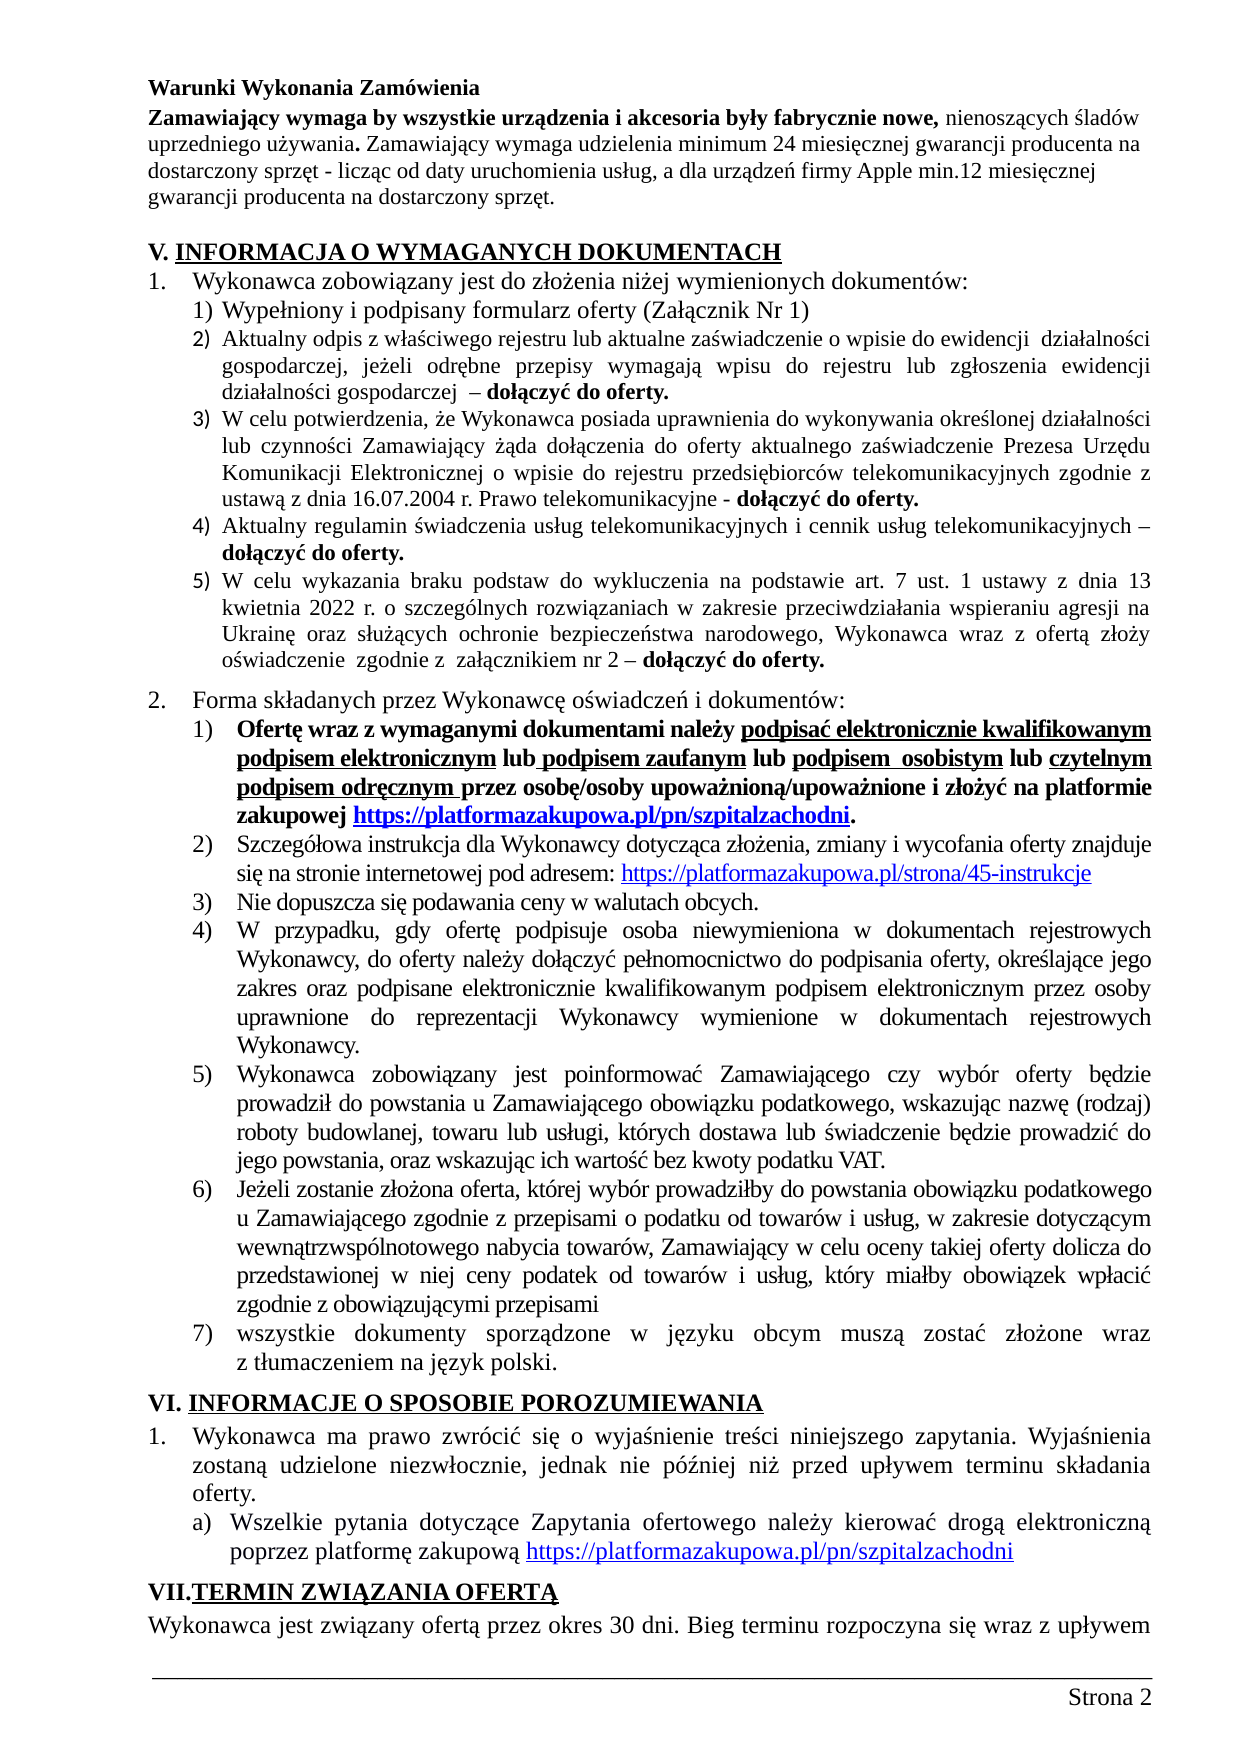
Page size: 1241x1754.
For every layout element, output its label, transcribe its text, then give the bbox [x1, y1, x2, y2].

subtitle VI. INFORMACJE O SPOSOBIE POROZUMIEWANIA [148, 1388, 1152, 1417]
list W celu potwierdzenia, że Wykonawca posiada uprawnienia do wykonywania określonej działalności lub czynności Zamawiający żąda dołączenia do oferty aktualnego zaświadczenie Prezesa Urzędu Komunikacji Elektronicznej o wpisie do rejestru przedsiębiorców telekomunikacyjnych zgodnie z ustawą z dnia 16.07.2004 r. Prawo telekomunikacyjne - dołączyć do oferty. [192, 404, 1152, 511]
list Wypełniony i podpisany formularz oferty (Załącznik Nr 1) [192, 295, 1152, 324]
list Forma składanych przez Wykonawcę oświadczeń i dokumentów: [148, 685, 1152, 714]
list Aktualny regulamin świadczenia usług telekomunikacyjnych i cennik usług telekomunikacyjnych – dołączyć do oferty. [192, 511, 1152, 566]
list W przypadku, gdy ofertę podpisuje osoba niewymieniona w dokumentach rejestrowych Wykonawcy, do oferty należy dołączyć pełnomocnictwo do podpisania oferty, określające jego zakres oraz podpisane elektronicznie kwalifikowanym podpisem elektronicznym przez osoby uprawnione do reprezentacji Wykonawcy wymienione w dokumentach rejestrowych Wykonawcy. [192, 915, 1152, 1059]
list Aktualny odpis z właściwego rejestru lub aktualne zaświadczenie o wpisie do ewidencji działalności gospodarczej, jeżeli odrębne przepisy wymagają wpisu do rejestru lub zgłoszenia ewidencji działalności gospodarczej – dołączyć do oferty. [192, 324, 1152, 404]
list Wykonawca zobowiązany jest poinformować Zamawiającego czy wybór oferty będzie prowadził do powstania u Zamawiającego obowiązku podatkowego, wskazując nazwę (rodzaj) roboty budowlanej, towaru lub usługi, których dostawa lub świadczenie będzie prowadzić do jego powstania, oraz wskazując ich wartość bez kwoty podatku VAT. [192, 1059, 1152, 1174]
list wszystkie dokumenty sporządzone w języku obcym muszą zostać złożone wraz z tłumaczeniem na język polski. [192, 1318, 1152, 1375]
subtitle VII.TERMIN ZWIĄZANIA OFERTĄ [148, 1577, 1152, 1606]
list Nie dopuszcza się podawania ceny w walutach obcych. [192, 887, 1152, 915]
text Warunki Wykonania Zamówienia [148, 74, 1152, 100]
text Zamawiający wymaga by wszystkie urządzenia i akcesoria były fabrycznie nowe, nienoszących śladów uprzedniego używania. Zamawiający wymaga udzielenia minimum 24 miesięcznej gwarancji producenta na dostarczony sprzęt - licząc od daty uruchomienia usług, a dla urządzeń firmy Apple min.12 miesięcznej gwarancji producenta na dostarczony sprzęt. [148, 104, 1152, 209]
list Szczegółowa instrukcja dla Wykonawcy dotycząca złożenia, zmiany i wycofania oferty znajduje się na stronie internetowej pod adresem: https://platformazakupowa.pl/strona/45-instrukcje [192, 829, 1152, 887]
list Jeżeli zostanie złożona oferta, której wybór prowadziłby do powstania obowiązku podatkowego u Zamawiającego zgodnie z przepisami o podatku od towarów i usług, w zakresie dotyczącym wewnątrzwspólnotowego nabycia towarów, Zamawiający w celu oceny takiej oferty dolicza do przedstawionej w niej ceny podatek od towarów i usług, który miałby obowiązek wpłacić zgodnie z obowiązującymi przepisami [192, 1174, 1152, 1318]
list Wykonawca ma prawo zwrócić się o wyjaśnienie treści niniejszego zapytania. Wyjaśnienia zostaną udzielone niezwłocznie, jednak nie później niż przed upływem terminu składania oferty. [148, 1421, 1152, 1507]
list Wykonawca zobowiązany jest do złożenia niżej wymienionych dokumentów: [148, 266, 1152, 295]
list W celu wykazania braku podstaw do wykluczenia na podstawie art. 7 ust. 1 ustawy z dnia 13 kwietnia 2022 r. o szczególnych rozwiązaniach w zakresie przeciwdziałania wspieraniu agresji na Ukrainę oraz służących ochronie bezpieczeństwa narodowego, Wykonawca wraz z ofertą złoży oświadczenie zgodnie z załącznikiem nr 2 – dołączyć do oferty. [192, 566, 1152, 673]
text V. INFORMACJA O WYMAGANYCH DOKUMENTACH [148, 237, 1152, 266]
list Ofertę wraz z wymaganymi dokumentami należy podpisać elektronicznie kwalifikowanym podpisem elektronicznym lub podpisem zaufanym lub podpisem osobistym lub czytelnym podpisem odręcznym przez osobę/osoby upoważnioną/upoważnione i złożyć na platformie zakupowej https://platformazakupowa.pl/pn/szpitalzachodni. [192, 714, 1152, 829]
list Wszelkie pytania dotyczące Zapytania ofertowego należy kierować drogą elektroniczną poprzez platformę zakupową https://platformazakupowa.pl/pn/szpitalzachodni [192, 1507, 1152, 1565]
list Wykonawca jest związany ofertą przez okres 30 dni. Bieg terminu rozpoczyna się wraz z upływem [148, 1610, 1152, 1639]
